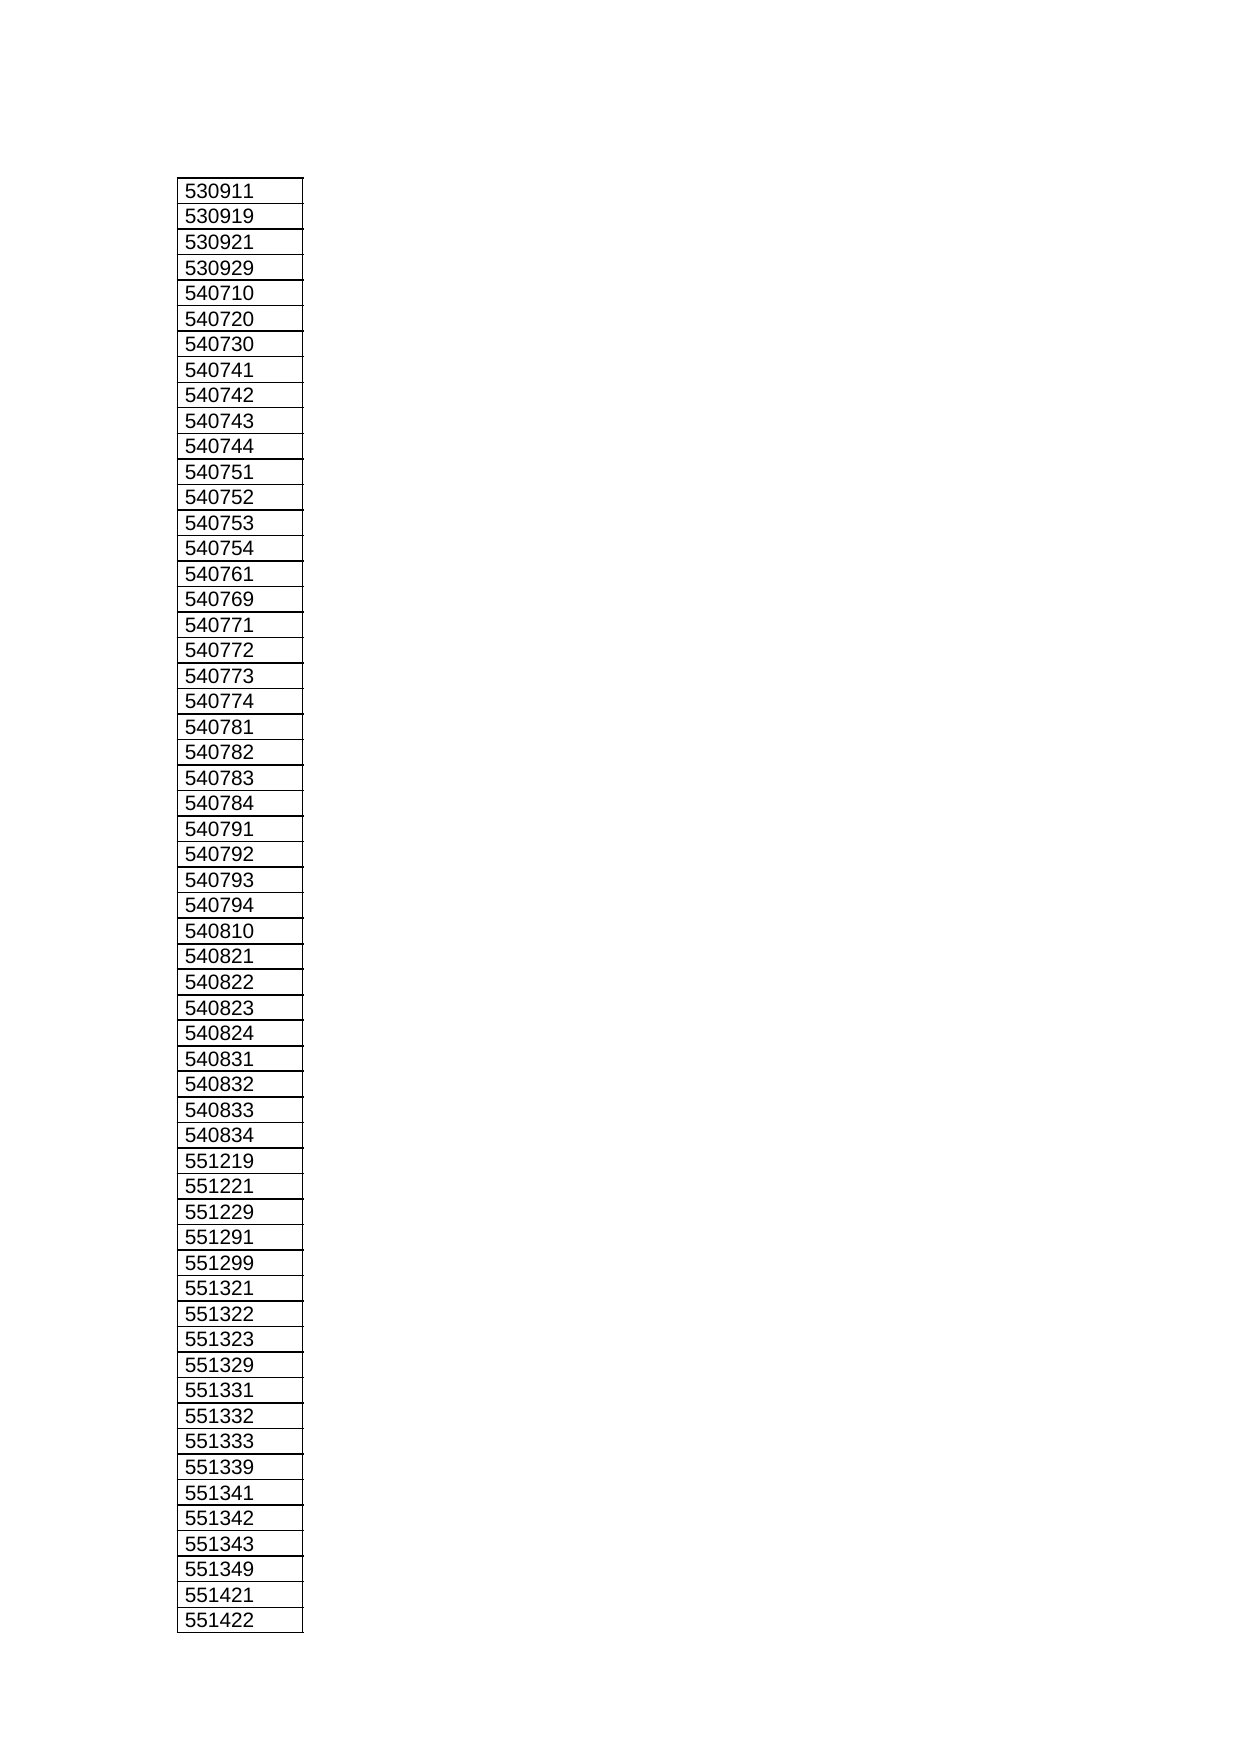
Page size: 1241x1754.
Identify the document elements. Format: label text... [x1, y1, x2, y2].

table_cell 551342 [178, 1506, 302, 1530]
table_cell 551329 [178, 1353, 302, 1377]
table_cell 540791 [178, 817, 302, 841]
table_cell 551331 [178, 1378, 302, 1402]
table_cell 540793 [178, 868, 302, 892]
table_cell 551421 [178, 1582, 302, 1606]
table_cell 540753 [178, 511, 302, 534]
table_cell 530921 [178, 230, 302, 254]
table_cell 540831 [178, 1047, 302, 1070]
table_cell 551341 [178, 1480, 302, 1504]
table_cell 540823 [178, 996, 302, 1019]
table_cell 540754 [178, 536, 302, 560]
table_cell 530929 [178, 255, 302, 279]
table_cell 540710 [178, 281, 302, 305]
table_cell 551321 [178, 1276, 302, 1300]
table_cell 540744 [178, 434, 302, 458]
table_cell 540730 [178, 332, 302, 356]
table_cell 540794 [178, 893, 302, 917]
table_cell 540782 [178, 740, 302, 764]
table_cell 540741 [178, 357, 302, 381]
table_cell 551333 [178, 1429, 302, 1453]
table_cell 540751 [178, 460, 302, 483]
table_cell 540774 [178, 689, 302, 713]
table_cell 540783 [178, 766, 302, 790]
table_cell 540743 [178, 408, 302, 432]
table_cell 540810 [178, 919, 302, 943]
table_cell 540771 [178, 613, 302, 637]
table_cell 540742 [178, 383, 302, 407]
table_cell 540720 [178, 306, 302, 330]
table_cell 540821 [178, 945, 302, 968]
table_cell 551323 [178, 1327, 302, 1351]
table_cell 540781 [178, 715, 302, 739]
table_cell 540784 [178, 791, 302, 815]
table_cell 540769 [178, 587, 302, 611]
table_cell 551332 [178, 1404, 302, 1428]
table_cell 530919 [178, 204, 302, 228]
table_cell 540834 [178, 1123, 302, 1147]
table_cell 540824 [178, 1021, 302, 1045]
table_cell 551299 [178, 1251, 302, 1274]
table_cell 551219 [178, 1149, 302, 1172]
table_cell 540822 [178, 970, 302, 994]
table_cell 540773 [178, 664, 302, 688]
table_cell 540752 [178, 485, 302, 509]
table_cell 551422 [178, 1608, 302, 1632]
table_cell 530911 [178, 179, 302, 203]
table_cell 551343 [178, 1531, 302, 1555]
table_cell 551229 [178, 1200, 302, 1223]
table_cell 540792 [178, 842, 302, 866]
table_cell 551322 [178, 1302, 302, 1326]
table_cell 540772 [178, 638, 302, 662]
table_cell 551221 [178, 1174, 302, 1198]
table_cell 540761 [178, 562, 302, 586]
table_cell 540833 [178, 1098, 302, 1121]
table_cell 540832 [178, 1072, 302, 1096]
table_cell 551291 [178, 1225, 302, 1249]
table_cell 551349 [178, 1557, 302, 1581]
table_cell 551339 [178, 1455, 302, 1479]
